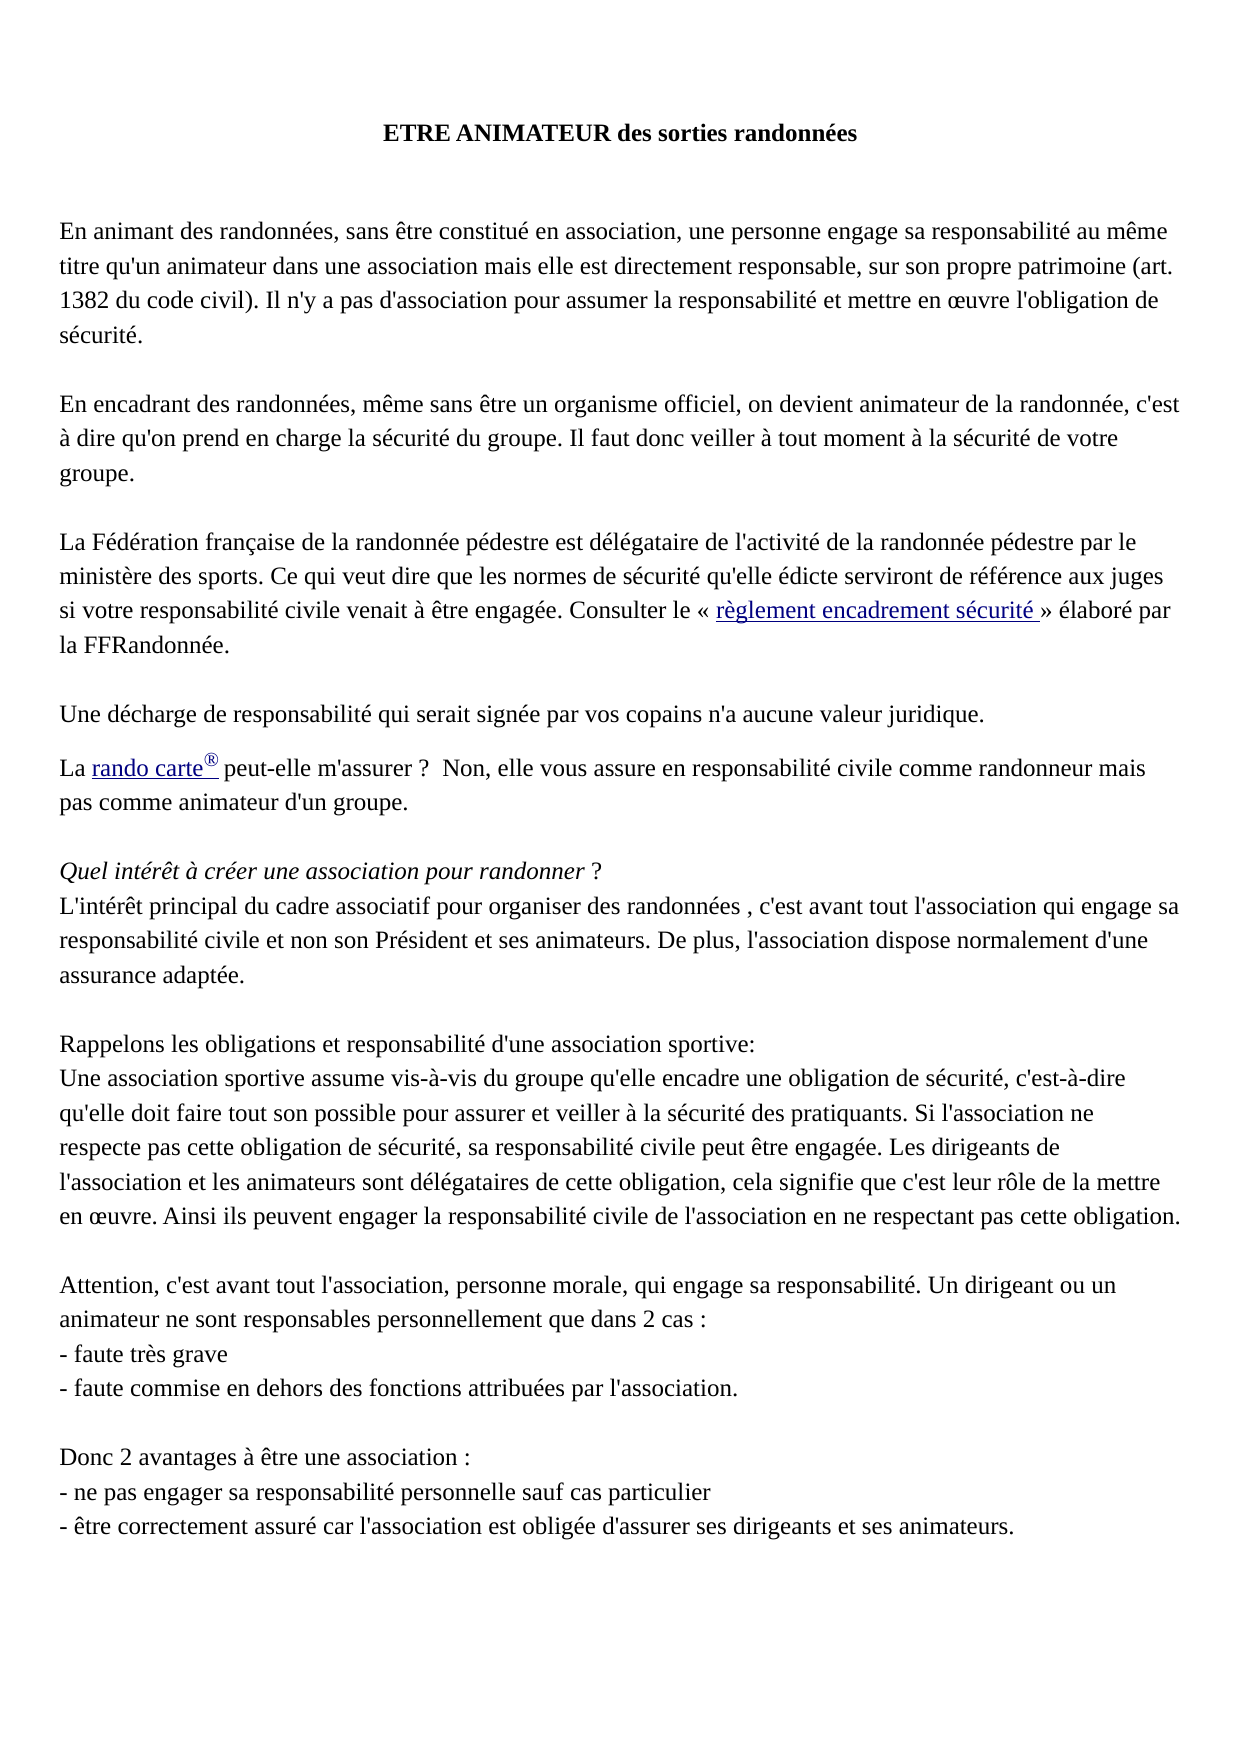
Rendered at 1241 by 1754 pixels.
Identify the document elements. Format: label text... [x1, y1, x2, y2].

text ETRE ANIMATEUR des sorties randonnées [59, 118, 1181, 147]
text La rando carte® peut-elle m'assurer ? Non, elle vous assure en responsabilité civile comme randonneur mais pas comme animateur d'un groupe. Quel intérêt à créer une association pour randonner ? L'intérêt principal du cadre associatif pour organiser des randonnées , c'est avant tout l'association qui engage sa responsabilité civile et non son Président et ses animateurs. De plus, l'association dispose normalement d'une assurance adaptée. Rappelons les obligations et responsabilité d'une association sportive: Une association sportive assume vis-à-vis du groupe qu'elle encadre une obligation de sécurité, c'est-à-dire qu'elle doit faire tout son possible pour assurer et veiller à la sécurité des pratiquants. Si l'association ne respecte pas cette obligation de sécurité, sa responsabilité civile peut être engagée. Les dirigeants de l'association et les animateurs sont délégataires de cette obligation, cela signifie que c'est leur rôle de la mettre en œuvre. Ainsi ils peuvent engager la responsabilité civile de l'association en ne respectant pas cette obligation. Attention, c'est avant tout l'association, personne morale, qui engage sa responsabilité. Un dirigeant ou un animateur ne sont responsables personnellement que dans 2 cas : - faute très grave - faute commise en dehors des fonctions attribuées par l'association. Donc 2 avantages à être une association : - ne pas engager sa responsabilité personnelle sauf cas particulier - être correctement assuré car l'association est obligée d'assurer ses dirigeants et ses animateurs. [59, 748, 1181, 1540]
text En animant des randonnées, sans être constitué en association, une personne engage sa responsabilité au même titre qu'un animateur dans une association mais elle est directement responsable, sur son propre patrimoine (art. 1382 du code civil). Il n'y a pas d'association pour assumer la responsabilité et mettre en œuvre l'obligation de sécurité. En encadrant des randonnées, même sans être un organisme officiel, on devient animateur de la randonnée, c'est à dire qu'on prend en charge la sécurité du groupe. Il faut donc veiller à tout moment à la sécurité de votre groupe. La Fédération française de la randonnée pédestre est délégataire de l'activité de la randonnée pédestre par le ministère des sports. Ce qui veut dire que les normes de sécurité qu'elle édicte serviront de référence aux juges si votre responsabilité civile venait à être engagée. Consulter le « règlement encadrement sécurité » élaboré par la FFRandonnée. Une décharge de responsabilité qui serait signée par vos copains n'a aucune valeur juridique. [59, 216, 1181, 728]
